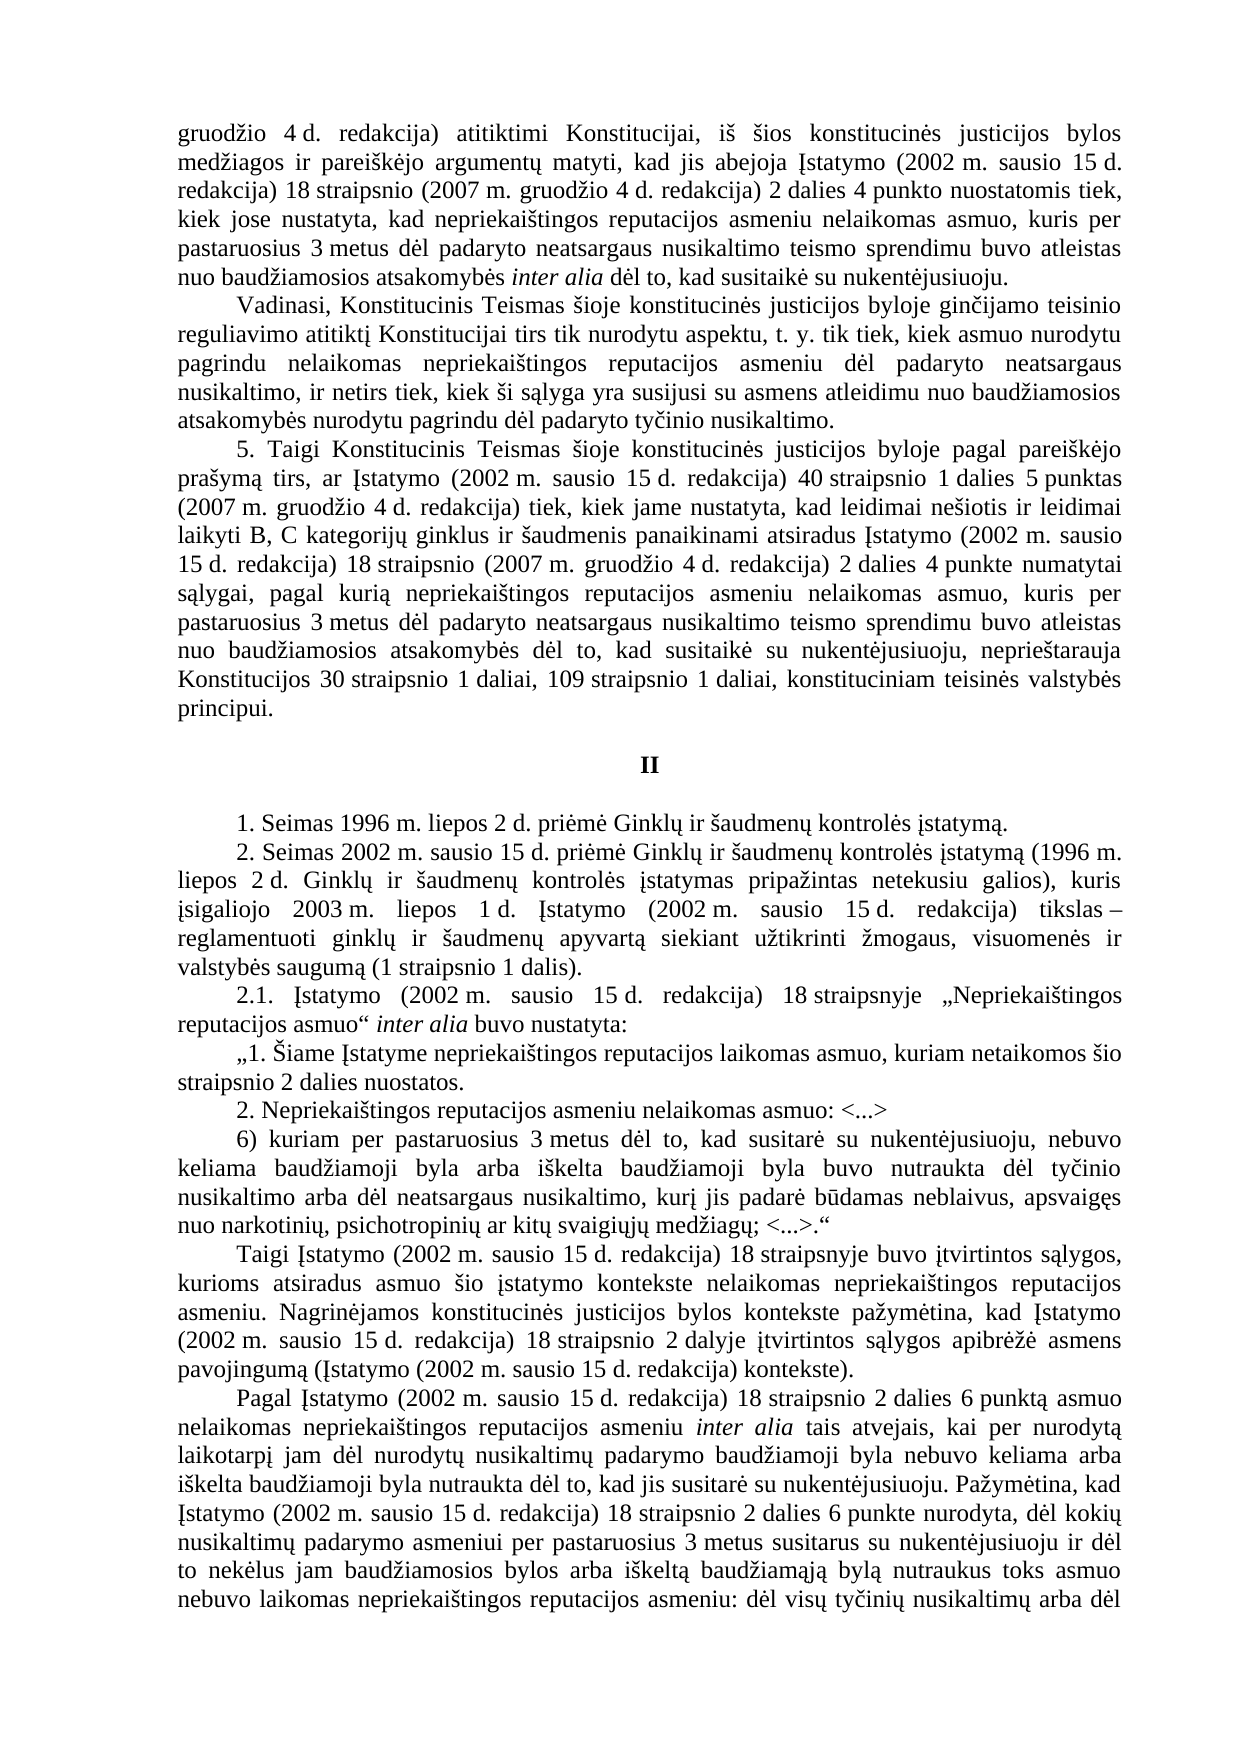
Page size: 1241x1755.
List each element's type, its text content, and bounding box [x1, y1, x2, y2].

text 2. Seimas 2002 m. sausio 15 d. priėmė Ginklų ir šaudmenų kontrolės įstatymą (1996 m. liepos 2 d. Ginklų ir šaudmenų kontrolės įstatymas pripažintas netekusiu galios), kuris įsigaliojo 2003 m. liepos 1 d. Įstatymo (2002 m. sausio 15 d. redakcija) tikslas – reglamentuoti ginklų ir šaudmenų apyvartą siekiant užtikrinti žmogaus, visuomenės ir valstybės saugumą (1 straipsnio 1 dalis). [177, 837, 1122, 981]
text Vadinasi, Konstitucinis Teismas šioje konstitucinės justicijos byloje ginčijamo teisinio reguliavimo atitiktį Konstitucijai tirs tik nurodytu aspektu, t. y. tik tiek, kiek asmuo nurodytu pagrindu nelaikomas nepriekaištingos reputacijos asmeniu dėl padaryto neatsargaus nusikaltimo, ir netirs tiek, kiek ši sąlyga yra susijusi su asmens atleidimu nuo baudžiamosios atsakomybės nurodytu pagrindu dėl padaryto tyčinio nusikaltimo. [177, 291, 1122, 434]
text 5. Taigi Konstitucinis Teismas šioje konstitucinės justicijos byloje pagal pareiškėjo prašymą tirs, ar Įstatymo (2002 m. sausio 15 d. redakcija) 40 straipsnio 1 dalies 5 punktas (2007 m. gruodžio 4 d. redakcija) tiek, kiek jame nustatyta, kad leidimai nešiotis ir leidimai laikyti B, C kategorijų ginklus ir šaudmenis panaikinami atsiradus Įstatymo (2002 m. sausio 15 d. redakcija) 18 straipsnio (2007 m. gruodžio 4 d. redakcija) 2 dalies 4 punkte numatytai sąlygai, pagal kurią nepriekaištingos reputacijos asmeniu nelaikomas asmuo, kuris per pastaruosius 3 metus dėl padaryto neatsargaus nusikaltimo teismo sprendimu buvo atleistas nuo baudžiamosios atsakomybės dėl to, kad susitaikė su nukentėjusiuoju, neprieštarauja Konstitucijos 30 straipsnio 1 daliai, 109 straipsnio 1 daliai, konstituciniam teisinės valstybės principui. [177, 434, 1122, 722]
text 2.1. Įstatymo (2002 m. sausio 15 d. redakcija) 18 straipsnyje „Nepriekaištingos reputacijos asmuo“ inter alia buvo nustatyta: [177, 981, 1122, 1038]
text II [177, 751, 1122, 779]
text 1. Seimas 1996 m. liepos 2 d. priėmė Ginklų ir šaudmenų kontrolės įstatymą. [177, 808, 1122, 837]
text Pagal Įstatymo (2002 m. sausio 15 d. redakcija) 18 straipsnio 2 dalies 6 punktą asmuo nelaikomas nepriekaištingos reputacijos asmeniu inter alia tais atvejais, kai per nurodytą laikotarpį jam dėl nurodytų nusikaltimų padarymo baudžiamoji byla nebuvo keliama arba iškelta baudžiamoji byla nutraukta dėl to, kad jis susitarė su nukentėjusiuoju. Pažymėtina, kad Įstatymo (2002 m. sausio 15 d. redakcija) 18 straipsnio 2 dalies 6 punkte nurodyta, dėl kokių nusikaltimų padarymo asmeniui per pastaruosius 3 metus susitarus su nukentėjusiuoju ir dėl to nekėlus jam baudžiamosios bylos arba iškeltą baudžiamąją bylą nutraukus toks asmuo nebuvo laikomas nepriekaištingos reputacijos asmeniu: dėl visų tyčinių nusikaltimų arba dėl [177, 1383, 1122, 1613]
text gruodžio 4 d. redakcija) atitiktimi Konstitucijai, iš šios konstitucinės justicijos bylos medžiagos ir pareiškėjo argumentų matyti, kad jis abejoja Įstatymo (2002 m. sausio 15 d. redakcija) 18 straipsnio (2007 m. gruodžio 4 d. redakcija) 2 dalies 4 punkto nuostatomis tiek, kiek jose nustatyta, kad nepriekaištingos reputacijos asmeniu nelaikomas asmuo, kuris per pastaruosius 3 metus dėl padaryto neatsargaus nusikaltimo teismo sprendimu buvo atleistas nuo baudžiamosios atsakomybės inter alia dėl to, kad susitaikė su nukentėjusiuoju. [177, 118, 1122, 291]
text „1. Šiame Įstatyme nepriekaištingos reputacijos laikomas asmuo, kuriam netaikomos šio straipsnio 2 dalies nuostatos. [177, 1038, 1122, 1096]
text 2. Nepriekaištingos reputacijos asmeniu nelaikomas asmuo: <...> [177, 1096, 1122, 1124]
text 6) kuriam per pastaruosius 3 metus dėl to, kad susitarė su nukentėjusiuoju, nebuvo keliama baudžiamoji byla arba iškelta baudžiamoji byla buvo nutraukta dėl tyčinio nusikaltimo arba dėl neatsargaus nusikaltimo, kurį jis padarė būdamas neblaivus, apsvaigęs nuo narkotinių, psichotropinių ar kitų svaigiųjų medžiagų; <...>.“ [177, 1124, 1122, 1239]
text Taigi Įstatymo (2002 m. sausio 15 d. redakcija) 18 straipsnyje buvo įtvirtintos sąlygos, kurioms atsiradus asmuo šio įstatymo kontekste nelaikomas nepriekaištingos reputacijos asmeniu. Nagrinėjamos konstitucinės justicijos bylos kontekste pažymėtina, kad Įstatymo (2002 m. sausio 15 d. redakcija) 18 straipsnio 2 dalyje įtvirtintos sąlygos apibrėžė asmens pavojingumą (Įstatymo (2002 m. sausio 15 d. redakcija) kontekste). [177, 1239, 1122, 1383]
